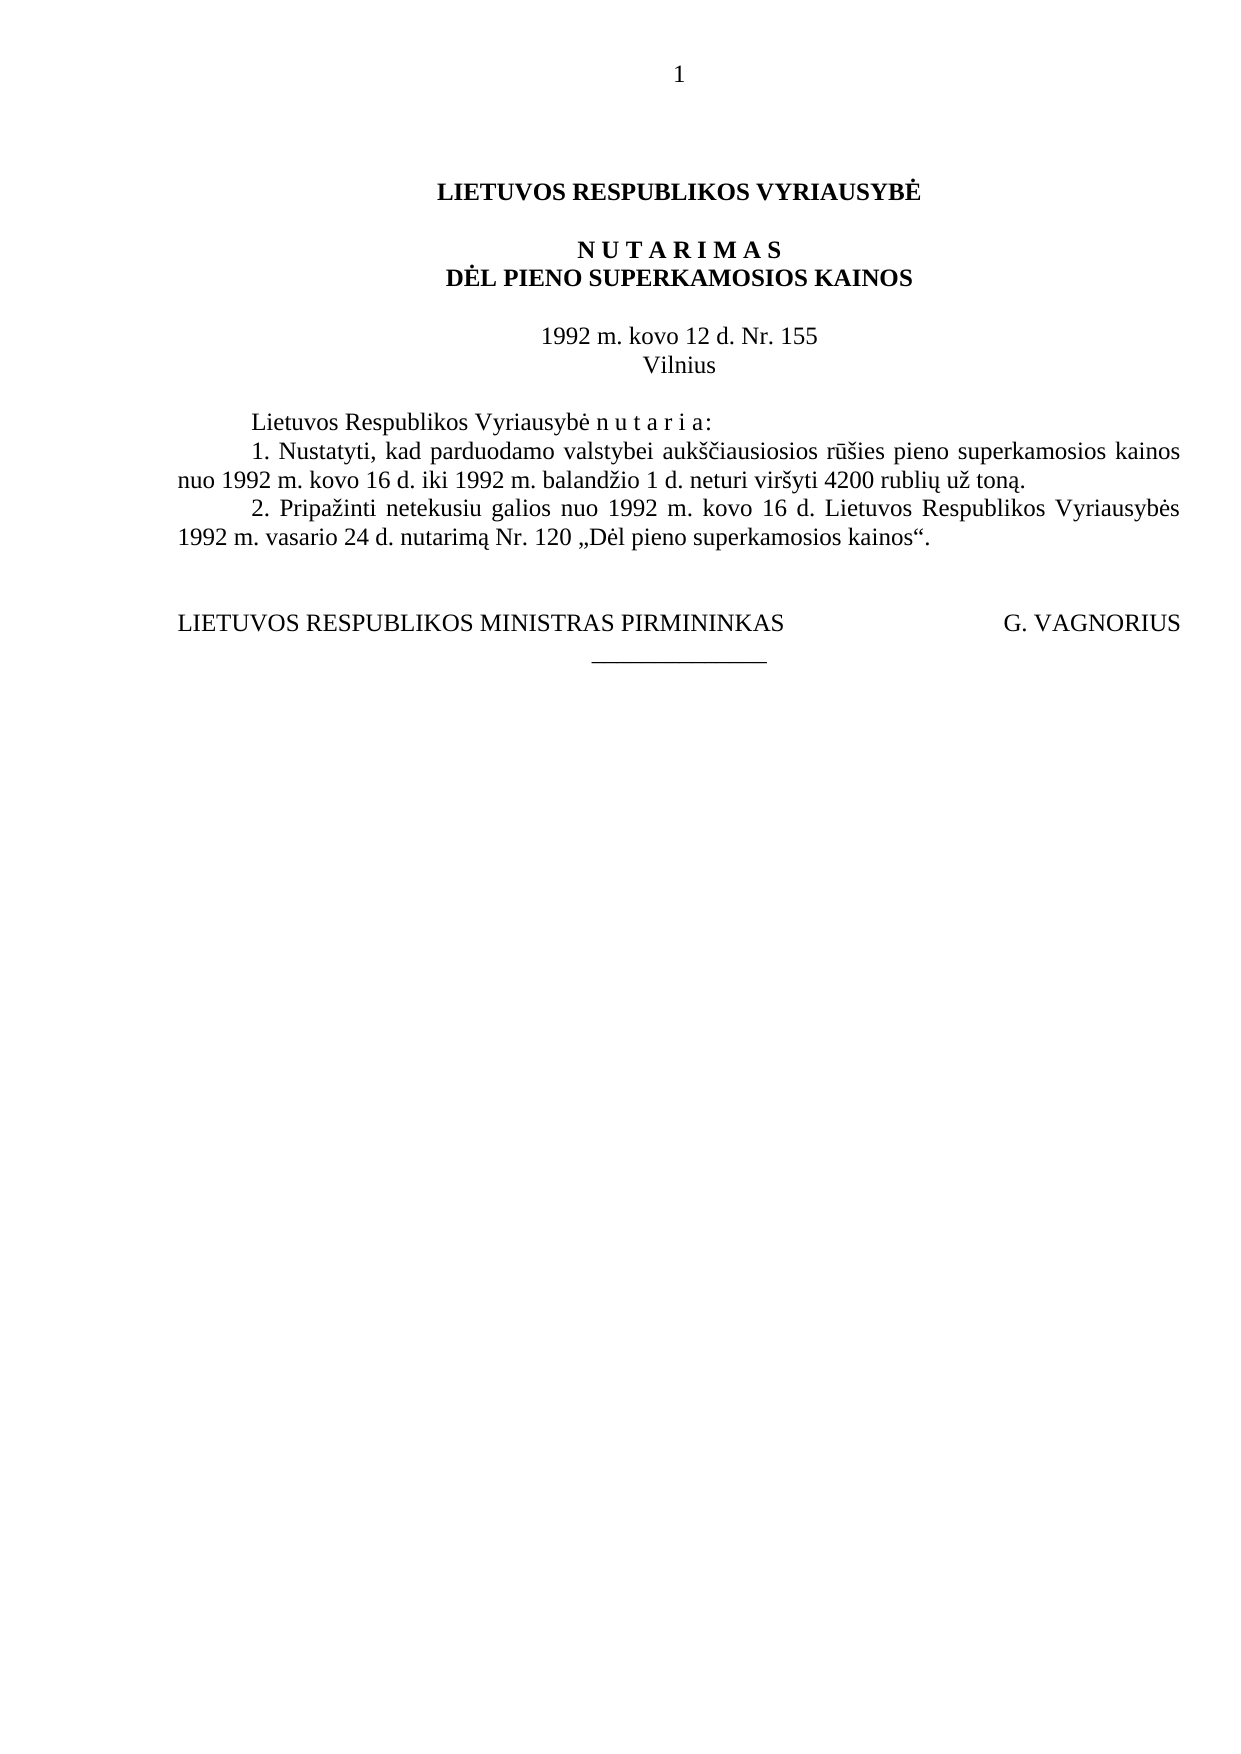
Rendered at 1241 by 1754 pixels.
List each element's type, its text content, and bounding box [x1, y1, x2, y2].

text Vilnius [177, 350, 1181, 378]
text LIETUVOS RESPUBLIKOS VYRIAUSYBĖ [177, 177, 1181, 206]
text 1. Nustatyti, kad parduodamo valstybei aukščiausiosios rūšies pieno superkamosios kainos nuo 1992 m. kovo 16 d. iki 1992 m. balandžio 1 d. neturi viršyti 4200 rublių už toną. [177, 436, 1181, 493]
text 2. Pripažinti netekusiu galios nuo 1992 m. kovo 16 d. Lietuvos Respublikos Vyriausybės 1992 m. vasario 24 d. nutarimą Nr. 120 „Dėl pieno superkamosios kainos“. [177, 493, 1181, 551]
text ______________ [177, 637, 1181, 666]
text N U T A R I M A S [177, 235, 1181, 263]
text LIETUVOS RESPUBLIKOS MINISTRAS PIRMININKAS G. VAGNORIUS [177, 608, 1181, 637]
text Lietuvos Respublikos Vyriausybė nutaria: [177, 407, 1181, 436]
text 1992 m. kovo 12 d. Nr. 155 [177, 321, 1181, 350]
text DĖL PIENO SUPERKAMOSIOS KAINOS [177, 263, 1181, 292]
